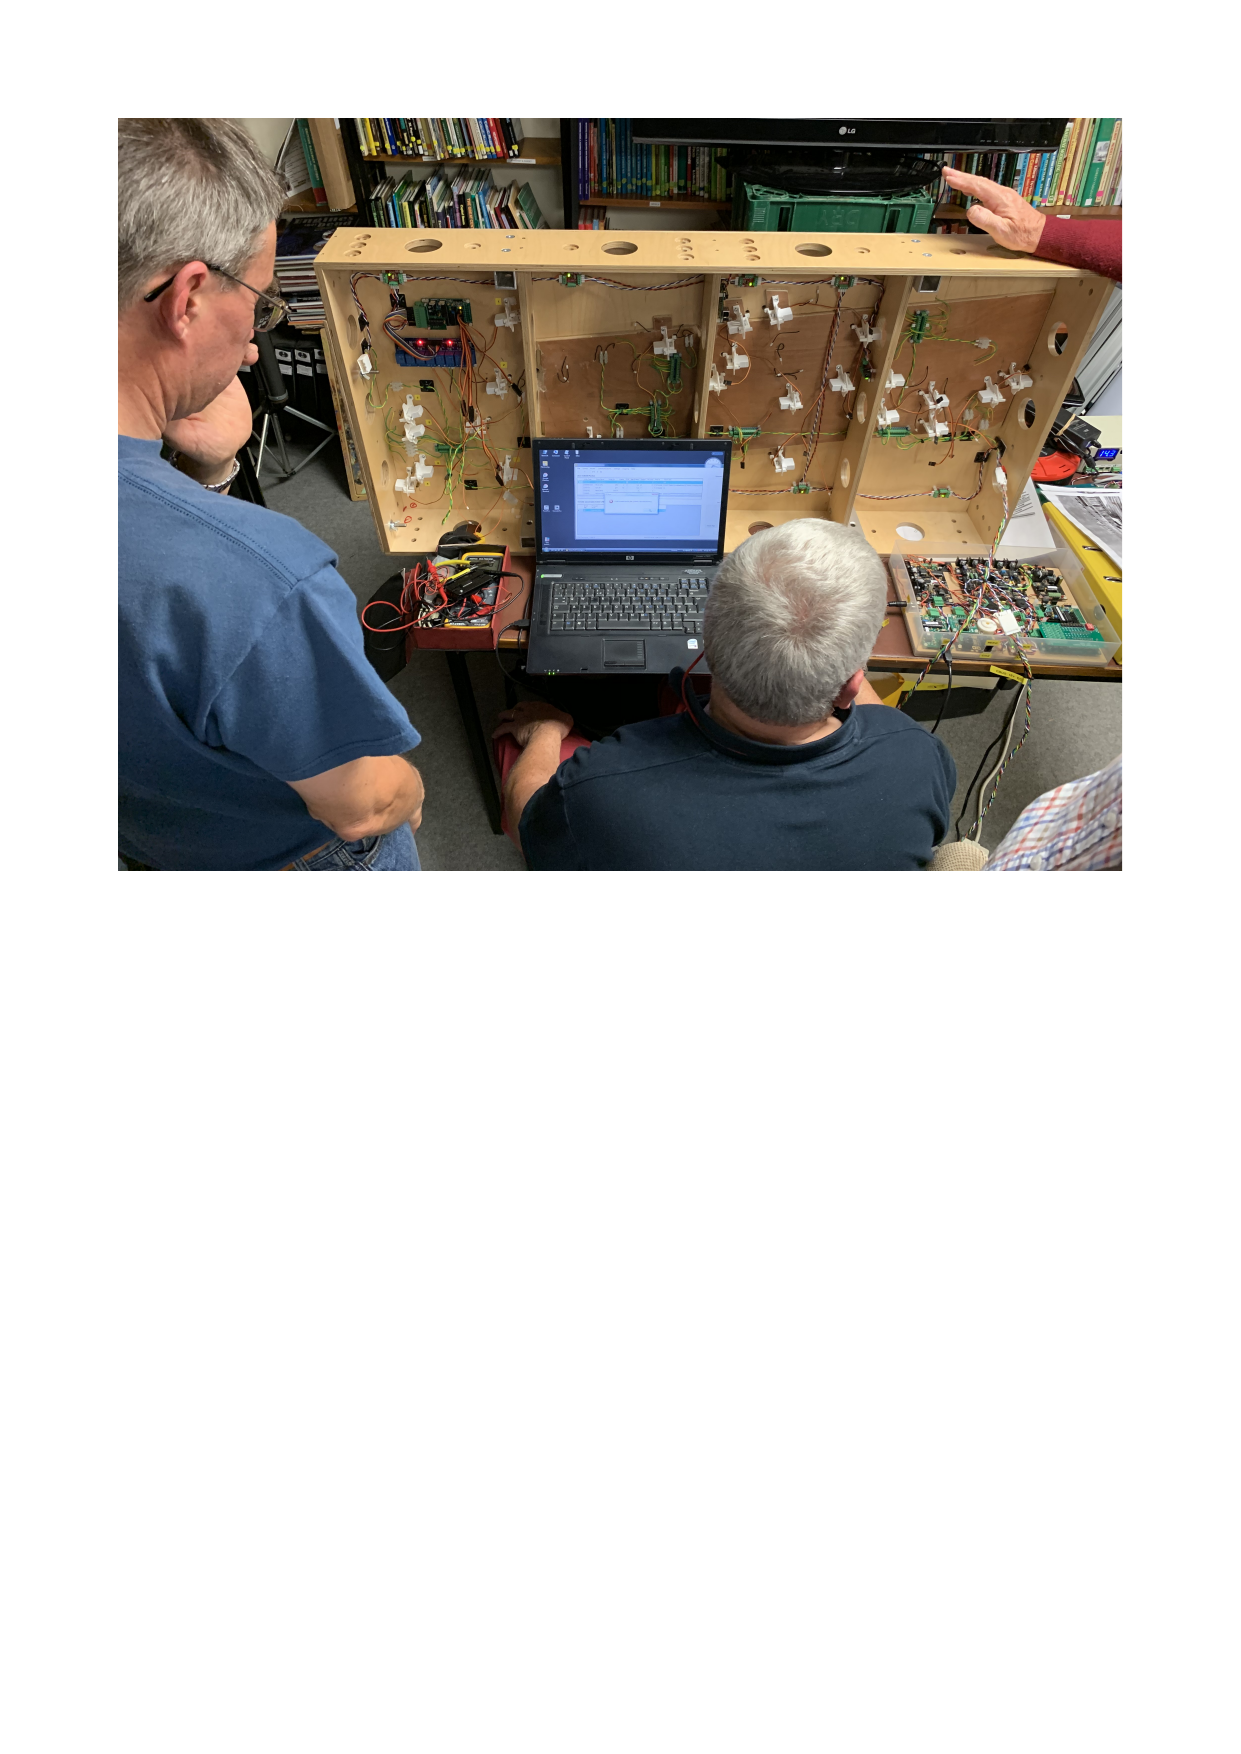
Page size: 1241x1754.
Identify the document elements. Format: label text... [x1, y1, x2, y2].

picture [118, 118, 1123, 871]
text — [118, 871, 1122, 877]
